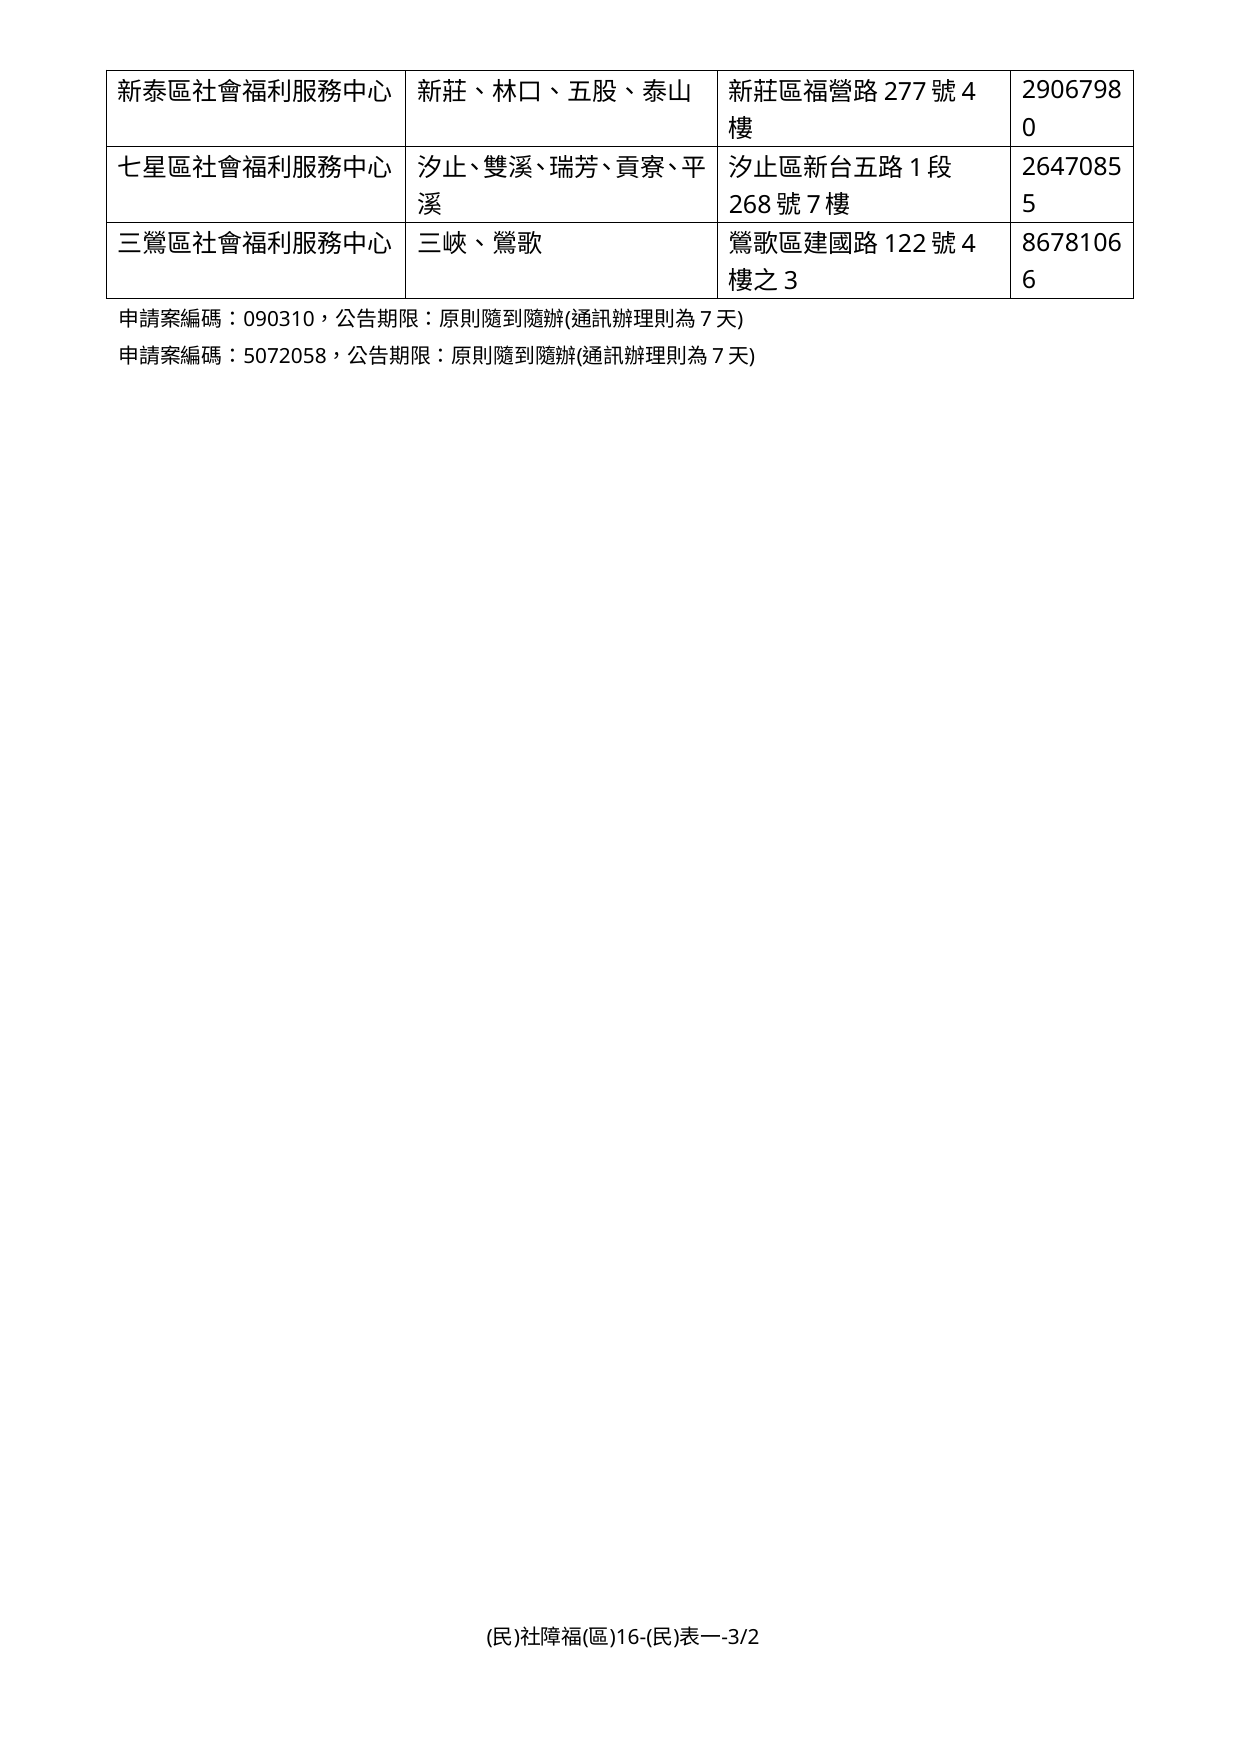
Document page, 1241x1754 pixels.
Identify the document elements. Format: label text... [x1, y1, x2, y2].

text 申請案編碼：090310，公告期限：原則隨到隨辦(通訊辦理則為7天) [118, 299, 1122, 336]
table_cell 三鶯區社會福利服務中心 [107, 223, 405, 298]
table_cell 汐止區新台五路1段268號7樓 [718, 147, 1010, 222]
table_cell 29067980 [1011, 71, 1133, 146]
table_cell 鶯歌區建國路122號4樓之3 [718, 223, 1010, 298]
text 申請案編碼：5072058，公告期限：原則隨到隨辦(通訊辦理則為7天) [118, 336, 1122, 374]
table_cell 汐止、雙溪、瑞芳、貢寮、平溪 [406, 147, 717, 222]
table_cell 三峽、鶯歌 [406, 223, 717, 298]
table_cell 七星區社會福利服務中心 [107, 147, 405, 222]
table_cell 新莊區福營路277號4樓 [718, 71, 1010, 146]
table_cell 新泰區社會福利服務中心 [107, 71, 405, 146]
table_cell 新莊、林口、五股、泰山 [406, 71, 717, 146]
table_cell 26470855 [1011, 147, 1133, 222]
table_cell 86781066 [1011, 223, 1133, 298]
